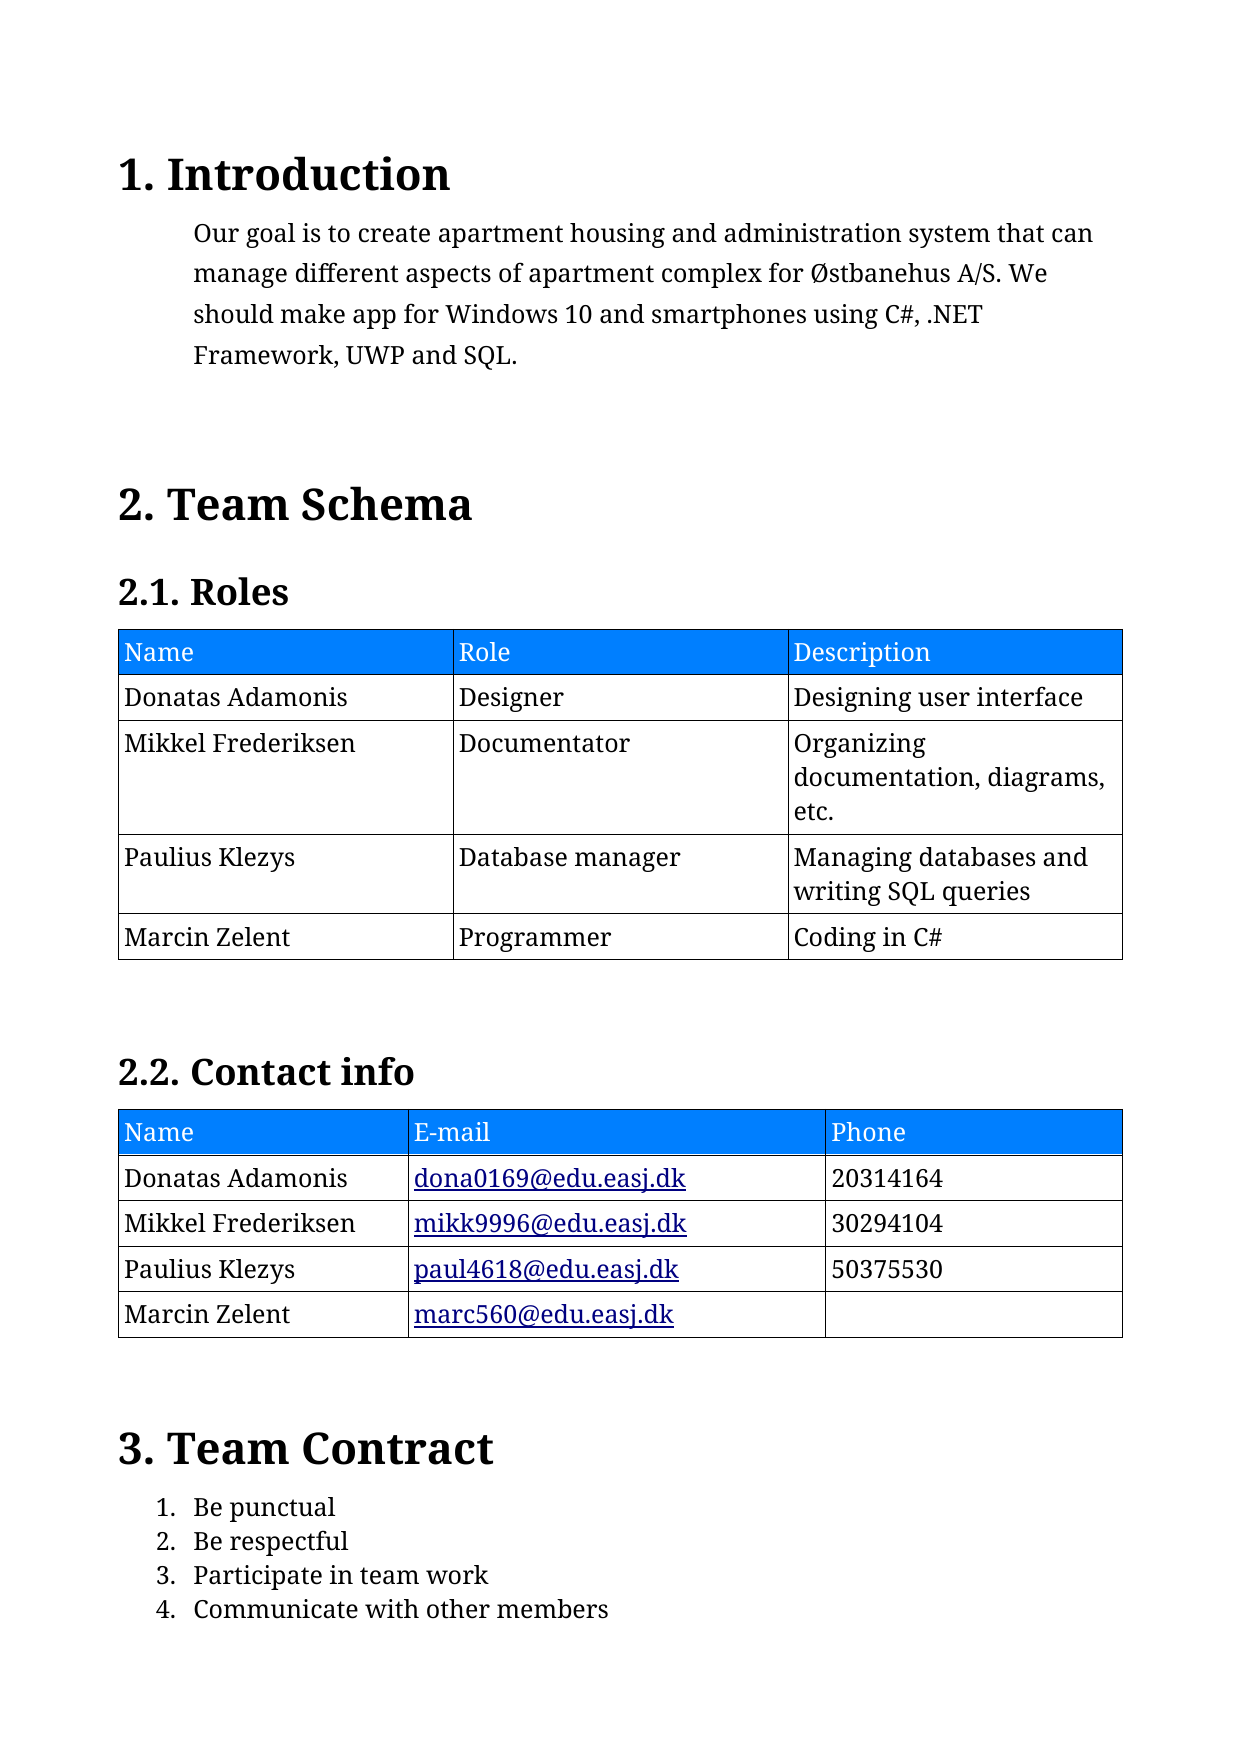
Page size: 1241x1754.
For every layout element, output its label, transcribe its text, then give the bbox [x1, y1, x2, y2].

table_cell dona0169@edu.easj.dk [409, 1156, 825, 1200]
table_cell mikk9996@edu.easj.dk [409, 1201, 825, 1246]
list Communicate with other members [156, 1592, 1122, 1626]
table_header Phone [826, 1110, 1122, 1154]
table_cell 50375530 [826, 1247, 1122, 1291]
table_cell Paulius Klezys [119, 1247, 408, 1291]
table_cell marc560@edu.easj.dk [409, 1292, 825, 1337]
table_cell Marcin Zelent [119, 914, 453, 959]
table_cell paul4618@edu.easj.dk [409, 1247, 825, 1291]
table_header Name [119, 1110, 408, 1154]
table_cell Designing user interface [789, 675, 1122, 720]
table_cell Organizing documentation, diagrams, etc. [789, 721, 1122, 834]
table_cell Marcin Zelent [119, 1292, 408, 1337]
subtitle Team Contract [118, 1417, 1122, 1477]
table_cell Database manager [454, 835, 788, 913]
table_cell Managing databases and writing SQL queries [789, 835, 1122, 913]
subtitle Introduction [118, 143, 1122, 203]
table_cell Documentator [454, 721, 788, 834]
subtitle Contact info [118, 1047, 1122, 1096]
table_cell 30294104 [826, 1201, 1122, 1246]
list Participate in team work [156, 1558, 1122, 1592]
table_header Description [789, 630, 1122, 674]
table_cell [826, 1292, 1122, 1337]
table_cell 20314164 [826, 1156, 1122, 1200]
list Be respectful [156, 1524, 1122, 1558]
table_cell Donatas Adamonis [119, 675, 453, 720]
table_cell Donatas Adamonis [119, 1156, 408, 1200]
table_header Role [454, 630, 788, 674]
table_cell Mikkel Frederiksen [119, 721, 453, 834]
table_cell Coding in C# [789, 914, 1122, 959]
list Be punctual [156, 1489, 1122, 1524]
table_cell Designer [454, 675, 788, 720]
table_header Name [119, 630, 453, 674]
table_cell Mikkel Frederiksen [119, 1201, 408, 1246]
subtitle Team Schema [118, 473, 1122, 533]
subtitle Roles [118, 566, 1122, 616]
list Our goal is to create apartment housing and administration system that can manage different aspects of apartment complex for Østbanehus A/S. We should make app for Windows 10 and smartphones using C#, .NET Framework, UWP and SQL. [156, 215, 1122, 372]
table_cell Programmer [454, 914, 788, 959]
table_cell Paulius Klezys [119, 835, 453, 913]
table_header E-mail [409, 1110, 825, 1154]
